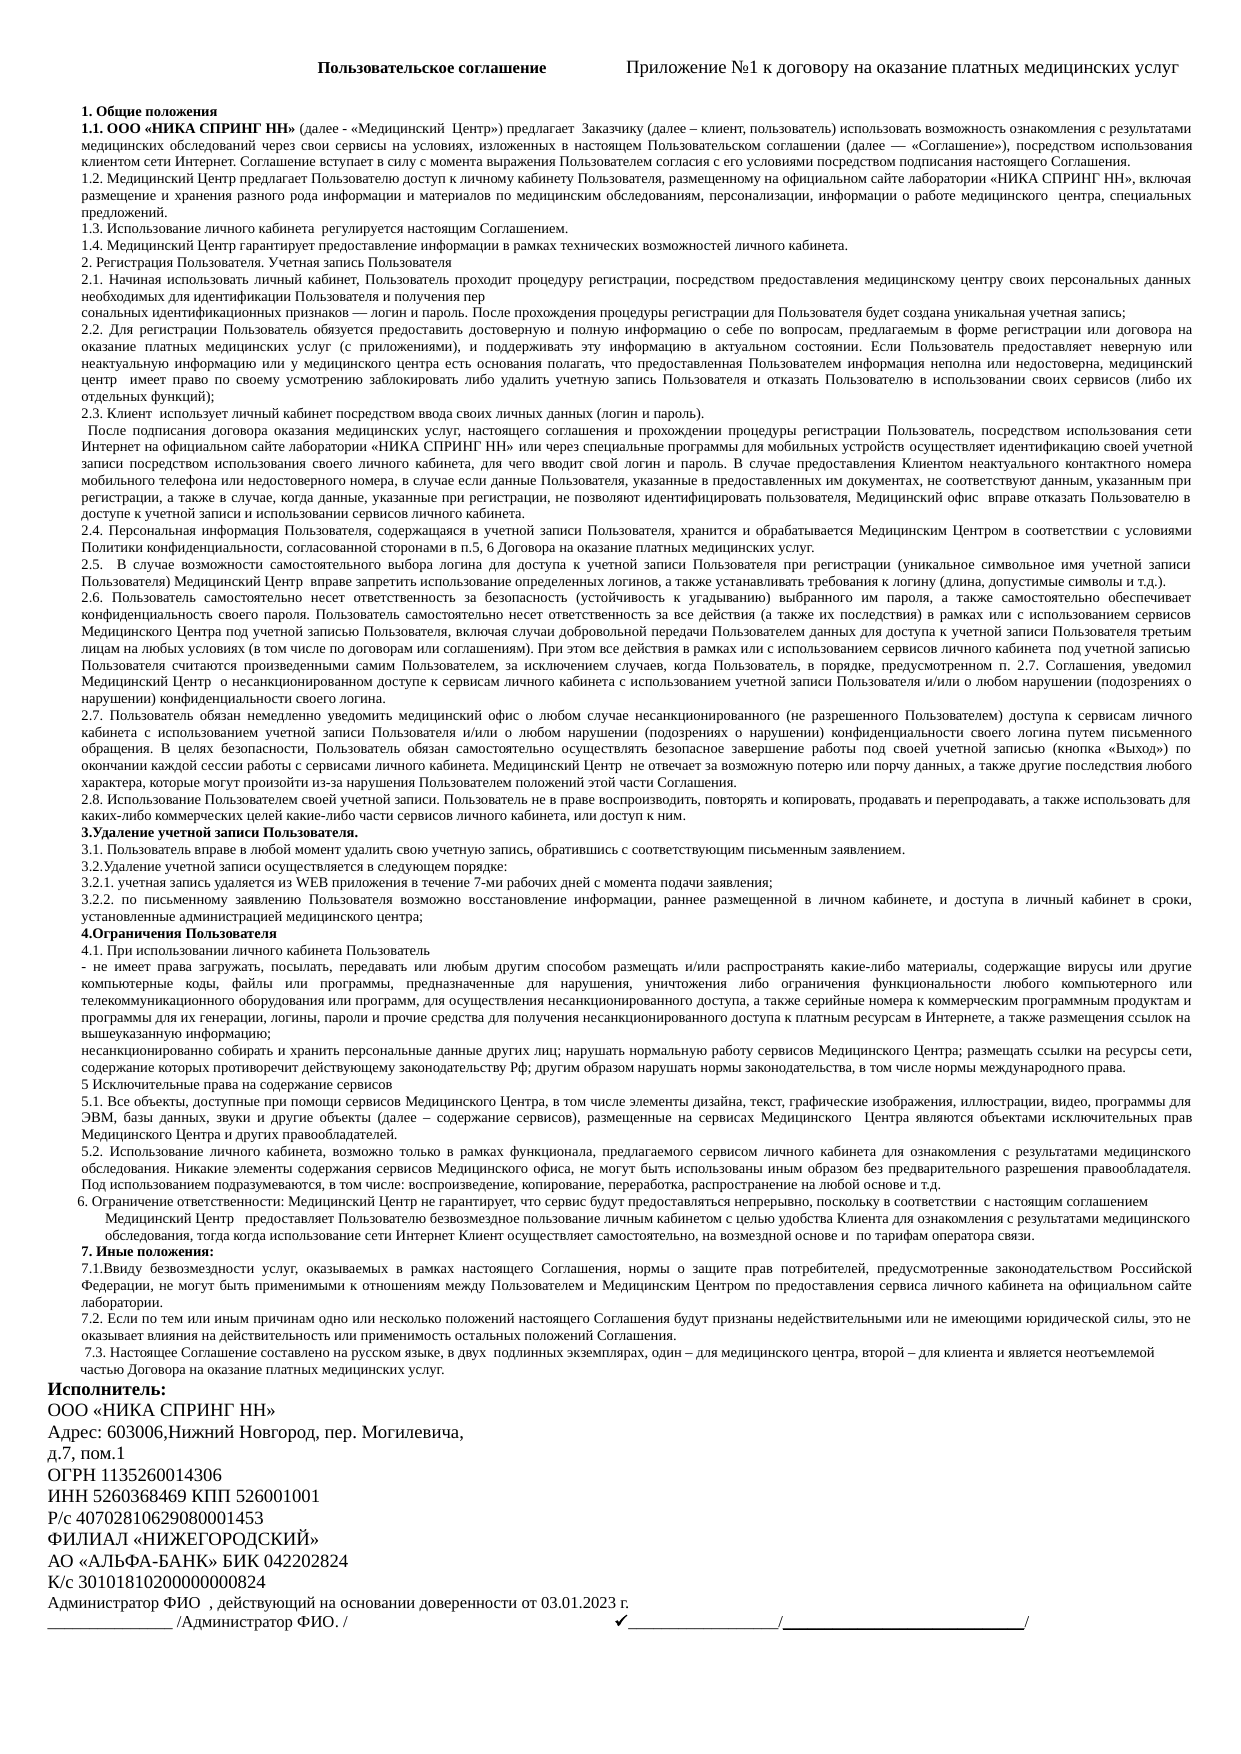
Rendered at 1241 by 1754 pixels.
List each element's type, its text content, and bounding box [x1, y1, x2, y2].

text 2.8. Использование Пользователем своей учетной записи. Пользователь не в праве воспроизводить, повторять и копировать, продавать и перепродавать, а также использовать для каких-либо коммерческих целей какие-либо части сервисов личного кабинета, или доступ к ним. [81, 790, 1193, 824]
text сональных идентификационных признаков — логин и пароль. После прохождения процедуры регистрации для Пользователя будет создана уникальная учетная запись; [81, 304, 1193, 321]
text 2.1. Начиная использовать личный кабинет, Пользователь проходит процедуру регистрации, посредством предоставления медицинскому центру своих персональных данных необходимых для идентификации Пользователя и получения пер [81, 271, 1193, 304]
table_cell ООО «НИКА СПРИНГ НН» Адрес: 603006,Нижний Новгород, пер. Могилевича, д.7, пом.1 ОГРН 1135260014306 ИНН 5260368469 КПП 526001001 Р/с 40702810629080001453 ФИЛИАЛ «НИЖЕГОРОДСКИЙ» АО «АЛЬФА-БАНК» БИК 042202824 К/с 30101810200000000824 [36, 1399, 1232, 1593]
text 2.5. В случае возможности самостоятельного выбора логина для доступа к учетной записи Пользователя при регистрации (уникальное символьное имя учетной записи Пользователя) Медицинский Центр вправе запретить использование определенных логинов, а также устанавливать требования к логину (длина, допустимые символы и т.д.). [81, 556, 1193, 589]
text 1. Общие положения [81, 103, 1193, 119]
text несанкционированно собирать и хранить персональные данные других лиц; нарушать нормальную работу сервисов Медицинского Центра; размещать ссылки на ресурсы сети, содержание которых противоречит действующему законодательству Рф; другим образом нарушать нормы законодательства, в том числе нормы международного права. [81, 1042, 1193, 1076]
text 3.2.1. учетная запись удаляется из WEB приложения в течение 7-ми рабочих дней с момента подачи заявления; [81, 874, 1193, 891]
text 4.1. При использовании личного кабинета Пользователь [81, 941, 1193, 958]
text 4.Ограничения Пользователя [81, 924, 1193, 941]
text 5.1. Все объекты, доступные при помощи сервисов Медицинского Центра, в том числе элементы дизайна, текст, графические изображения, иллюстрации, видео, программы для ЭВМ, базы данных, звуки и другие объекты (далее – содержание сервисов), размещенные на сервисах Медицинского Центра являются объектами исключительных прав Медицинского Центра и других правообладателей. [81, 1092, 1193, 1143]
text 3.2.2. по письменному заявлению Пользователя возможно восстановление информации, раннее размещенной в личном кабинете, и доступа в личный кабинет в сроки, установленные администрацией медицинского центра; [81, 891, 1193, 924]
subtitle 6. Ограничение ответственности: Медицинский Центр не гарантирует, что сервис будут предоставляться непрерывно, поскольку в соответствии с настоящим соглашением Медицинский Центр предоставляет Пользователю безвозмездное пользование личным кабинетом с целью удобства Клиента для ознакомления с результатами медицинского обследования, тогда когда использование сети Интернет Клиент осуществляет самостоятельно, на возмездной основе и по тарифам оператора связи. [30, 1193, 1193, 1243]
text 2.2. Для регистрации Пользователь обязуется предоставить достоверную и полную информацию о себе по вопросам, предлагаемым в форме регистрации или договора на оказание платных медицинских услуг (с приложениями), и поддерживать эту информацию в актуальном состоянии. Если Пользователь предоставляет неверную или неактуальную информацию или у медицинского центра есть основания полагать, что предоставленная Пользователем информация неполна или недостоверна, медицинский центр имеет право по своему усмотрению заблокировать либо удалить учетную запись Пользователя и отказать Пользователю в использовании своих сервисов (либо их отдельных функций); [81, 321, 1193, 405]
text 3.Удаление учетной записи Пользователя. [81, 824, 1193, 841]
text 7.1.Ввиду безвозмездности услуг, оказываемых в рамках настоящего Соглашения, нормы о защите прав потребителей, предусмотренные законодательством Российской Федерации, не могут быть применимыми к отношениям между Пользователем и Медицинским Центром по предоставления сервиса личного кабинета на официальном сайте лаборатории. [81, 1260, 1193, 1310]
text 7.3. Настоящее Соглашение составлено на русском языке, в двух подлинных экземплярах, один – для медицинского центра, второй – для клиента и является неотъемлемой частью Договора на оказание платных медицинских услуг. [0, 1344, 1193, 1377]
text 2.3. Клиент использует личный кабинет посредством ввода своих личных данных (логин и пароль). [81, 405, 1193, 421]
text 7. Иные положения: [81, 1243, 1193, 1260]
table_cell Администратор ФИО , действующий на основании доверенности от 03.01.2023 г. _______________ /Администратор ФИО. / __________________/­_____________________________/ [36, 1593, 1232, 1651]
text 3.2.Удаление учетной записи осуществляется в следующем порядке: [81, 857, 1193, 874]
text 1.2. Медицинский Центр предлагает Пользователю доступ к личному кабинету Пользователя, размещенному на официальном сайте лаборатории «НИКА СПРИНГ НН», включая размещение и хранения разного рода информации и материалов по медицинским обследованиям, персонализации, информации о работе медицинского центра, специальных предложений. [81, 170, 1193, 220]
subtitle 2. Регистрация Пользователя. Учетная запись Пользователя [81, 254, 1193, 271]
text 5.2. Использование личного кабинета, возможно только в рамках функционала, предлагаемого сервисом личного кабинета для ознакомления с результатами медицинского обследования. Никакие элементы содержания сервисов Медицинского офиса, не могут быть использованы иным образом без предварительного разрешения правообладателя. Под использованием подразумеваются, в том числе: воспроизведение, копирование, переработка, распространение на любой основе и т.д. [81, 1143, 1193, 1193]
text 1.1. ООО «НИКА СПРИНГ НН» (далее - «Медицинский Центр») предлагает Заказчику (далее – клиент, пользователь) использовать возможность ознакомления с результатами медицинских обследований через свои сервисы на условиях, изложенных в настоящем Пользовательском соглашении (далее — «Соглашение»), посредством использования клиентом сети Интернет. Соглашение вступает в силу с момента выражения Пользователем согласия с его условиями посредством подписания настоящего Соглашения. [81, 119, 1193, 170]
text 2.6. Пользователь самостоятельно несет ответственность за безопасность (устойчивость к угадыванию) выбранного им пароля, а также самостоятельно обеспечивает конфиденциальность своего пароля. Пользователь самостоятельно несет ответственность за все действия (а также их последствия) в рамках или с использованием сервисов Медицинского Центра под учетной записью Пользователя, включая случаи добровольной передачи Пользователем данных для доступа к учетной записи Пользователя третьим лицам на любых условиях (в том числе по договорам или соглашениям). При этом все действия в рамках или с использованием сервисов личного кабинета под учетной записью Пользователя считаются произведенными самим Пользователем, за исключением случаев, когда Пользователь, в порядке, предусмотренном п. 2.7. Соглашения, уведомил Медицинский Центр о несанкционированном доступе к сервисам личного кабинета с использованием учетной записи Пользователя и/или о любом нарушении (подозрениях о нарушении) конфиденциальности своего логина. [81, 589, 1193, 707]
text 3.1. Пользователь вправе в любой момент удалить свою учетную запись, обратившись с соответствующим письменным заявлением. [81, 841, 1193, 857]
text - не имеет права загружать, посылать, передавать или любым другим способом размещать и/или распространять какие-либо материалы, содержащие вирусы или другие компьютерные коды, файлы или программы, предназначенные для нарушения, уничтожения либо ограничения функциональности любого компьютерного или телекоммуникационного оборудования или программ, для осуществления несанкционированного доступа, а также серийные номера к коммерческим программным продуктам и программы для их генерации, логины, пароли и прочие средства для получения несанкционированного доступа к платным ресурсам в Интернете, а также размещения ссылок на вышеуказанную информацию; [81, 958, 1193, 1042]
text После подписания договора оказания медицинских услуг, настоящего соглашения и прохождении процедуры регистрации Пользователь, посредством использования сети Интернет на официальном сайте лаборатории «НИКА СПРИНГ НН» или через специальные программы для мобильных устройств осуществляет идентификацию своей учетной записи посредством использования своего личного кабинета, для чего вводит свой логин и пароль. В случае предоставления Клиентом неактуального контактного номера мобильного телефона или недостоверного номера, в случае если данные Пользователя, указанные в предоставленных им документах, не соответствуют данным, указанным при регистрации, а также в случае, когда данные, указанные при регистрации, не позволяют идентифицировать пользователя, Медицинский офис вправе отказать Пользователю в доступе к учетной записи и использовании сервисов личного кабинета. [81, 421, 1193, 522]
text 2.7. Пользователь обязан немедленно уведомить медицинский офис о любом случае несанкционированного (не разрешенного Пользователем) доступа к сервисам личного кабинета с использованием учетной записи Пользователя и/или о любом нарушении (подозрениях о нарушении) конфиденциальности своего логина путем письменного обращения. В целях безопасности, Пользователь обязан самостоятельно осуществлять безопасное завершение работы под своей учетной записью (кнопка «Выход») по окончании каждой сессии работы с сервисами личного кабинета. Медицинский Центр не отвечает за возможную потерю или порчу данных, а также другие последствия любого характера, которые могут произойти из-за нарушения Пользователем положений этой части Соглашения. [81, 707, 1193, 790]
text 1.4. Медицинский Центр гарантирует предоставление информации в рамках технических возможностей личного кабинета. [81, 237, 1193, 254]
text Пользовательское соглашение Приложение №1 к договору на оказание платных медицинских услуг [81, 56, 1193, 78]
text 7.2. Если по тем или иным причинам одно или несколько положений настоящего Соглашения будут признаны недействительными или не имеющими юридической силы, это не оказывает влияния на действительность или применимость остальных положений Соглашения. [81, 1310, 1193, 1344]
text 2.4. Персональная информация Пользователя, содержащаяся в учетной записи Пользователя, хранится и обрабатывается Медицинским Центром в соответствии с условиями Политики конфиденциальности, согласованной сторонами в п.5, 6 Договора на оказание платных медицинских услуг. [81, 522, 1193, 556]
text 1.3. Использование личного кабинета регулируется настоящим Соглашением. [81, 220, 1193, 237]
subtitle 5 Исключительные права на содержание сервисов [81, 1076, 1193, 1092]
table_header Исполнитель: [36, 1378, 1232, 1399]
